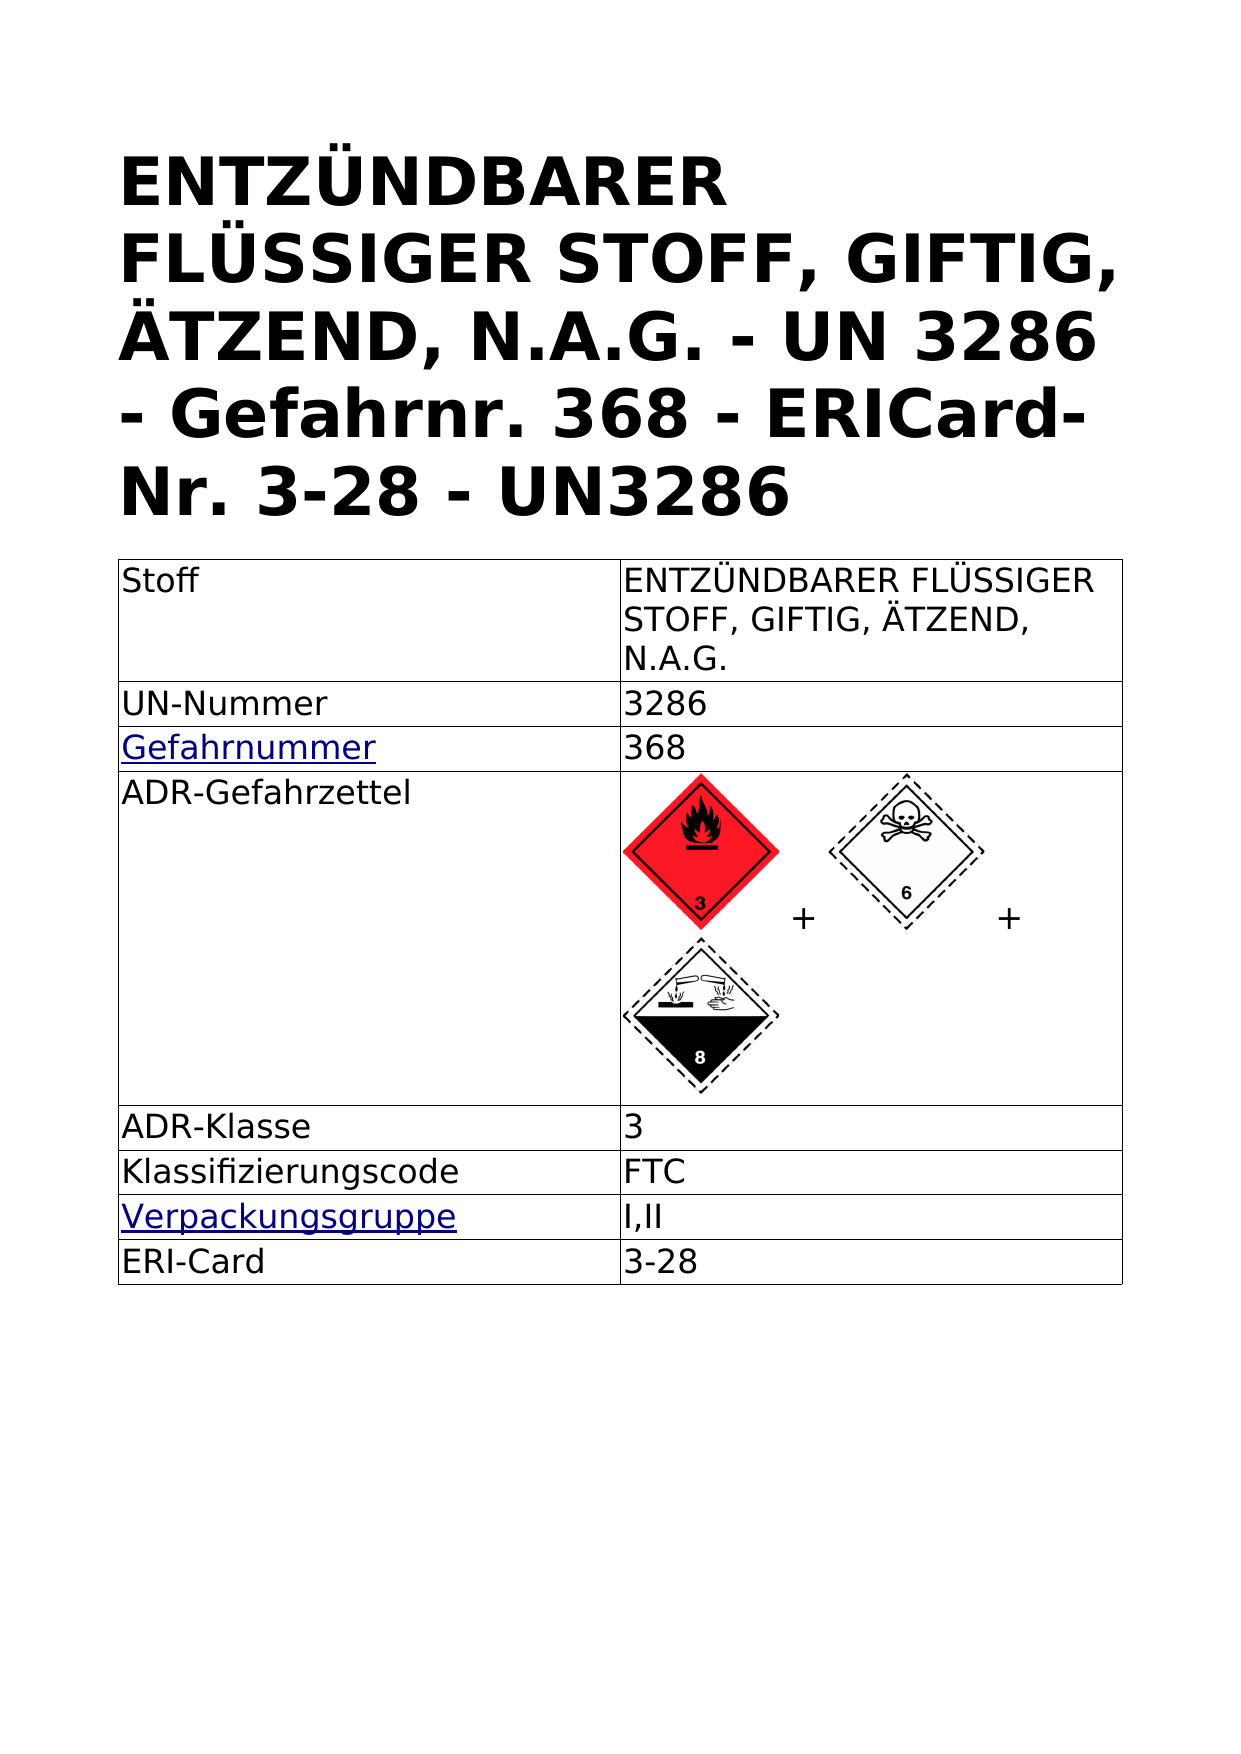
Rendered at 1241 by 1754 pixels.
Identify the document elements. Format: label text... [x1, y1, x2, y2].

table_cell 3-28 [621, 1240, 1122, 1284]
table_cell ADR-Klasse [119, 1106, 620, 1149]
table_cell 3286 [621, 682, 1122, 726]
table_header Stoff [119, 560, 620, 681]
table_cell UN-Nummer [119, 682, 620, 726]
table_cell ADR-Gefahrzettel [119, 772, 620, 1105]
table_cell I,II [621, 1195, 1122, 1239]
table_header ENTZÜNDBARER FLÜSSIGER STOFF, GIFTIG, ÄTZEND, N.A.G. [621, 560, 1122, 681]
table_cell Verpackungsgruppe [119, 1195, 620, 1239]
subtitle ENTZÜNDBARER FLÜSSIGER STOFF, GIFTIG, ÄTZEND, N.A.G. - UN 3286 - Gefahrnr. 368 - ERICard-Nr. 3-28 - UN3286 [118, 143, 1122, 531]
table_cell 368 [621, 727, 1122, 771]
table_cell 3 [621, 1106, 1122, 1149]
table_cell ERI-Card [119, 1240, 620, 1284]
table_cell + + [621, 772, 1122, 1105]
picture [622, 773, 780, 930]
picture [622, 937, 780, 1094]
table_cell Gefahrnummer [119, 727, 620, 771]
table_cell FTC [621, 1151, 1122, 1194]
picture [828, 773, 985, 930]
table_cell Klassifizierungscode [119, 1151, 620, 1194]
